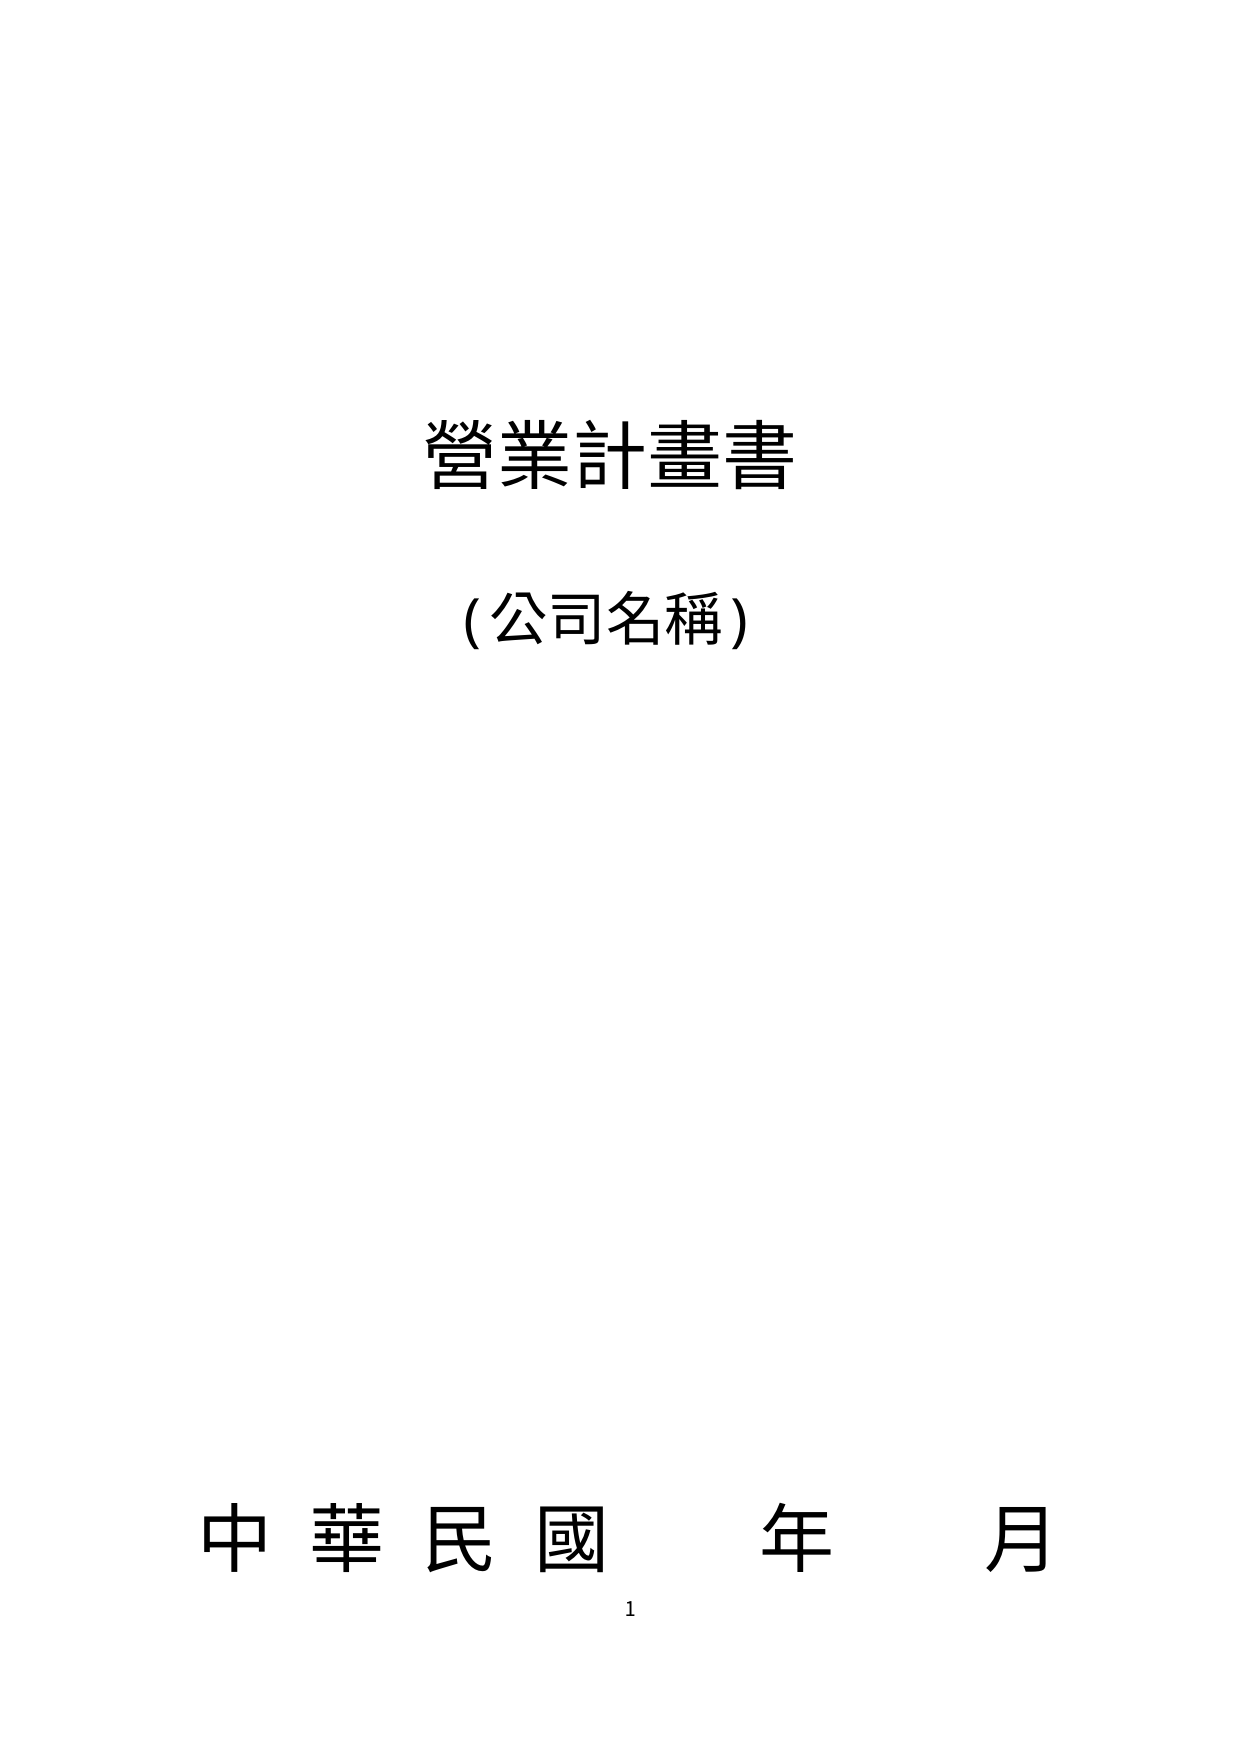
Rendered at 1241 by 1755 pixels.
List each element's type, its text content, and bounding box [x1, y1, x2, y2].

text 營業計畫書 [106, 397, 1150, 506]
text (公司名稱) [106, 560, 1150, 662]
text 中 華 民 國 年 月 [106, 1479, 1150, 1588]
